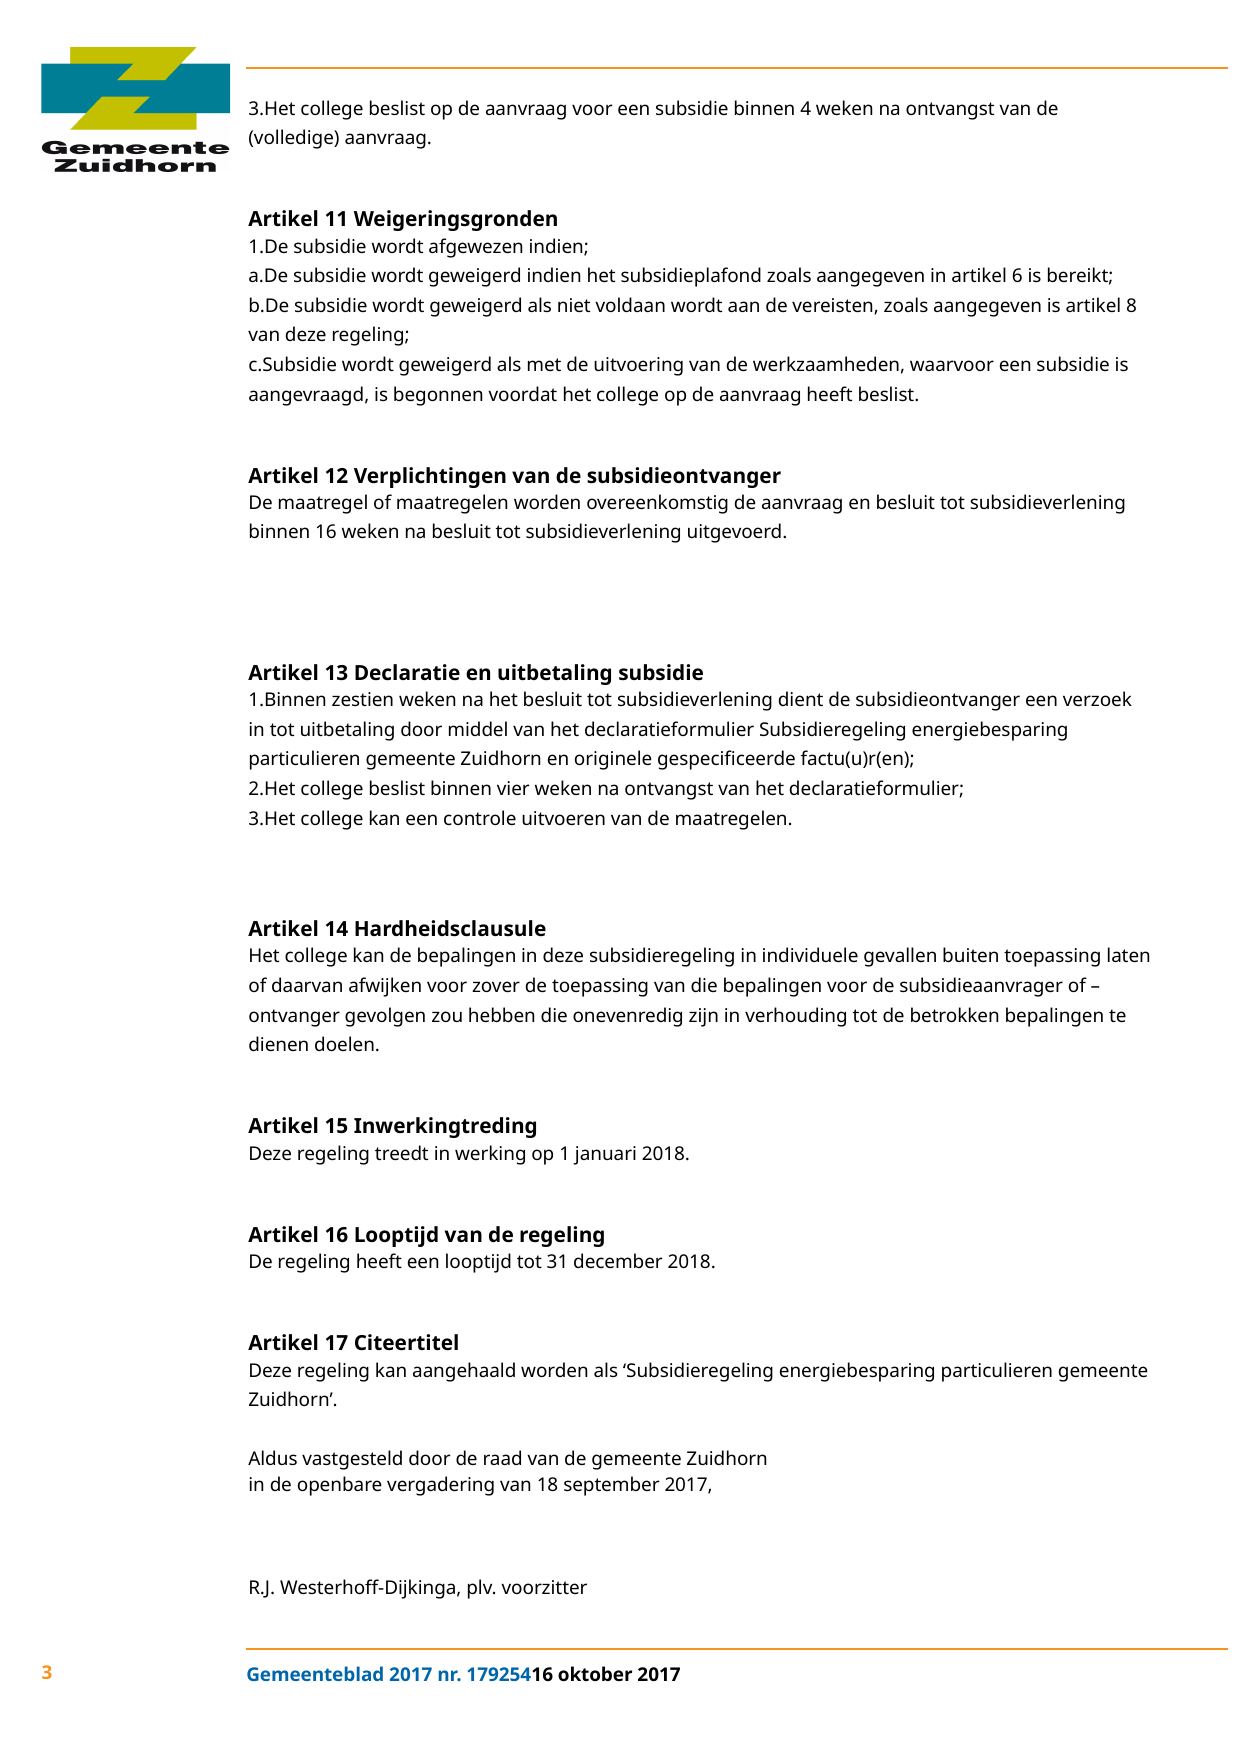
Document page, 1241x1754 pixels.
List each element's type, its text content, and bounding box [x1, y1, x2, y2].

text De regeling heeft een looptijd tot 31 december 2018. [248, 1248, 1152, 1274]
text Artikel 11 Weigeringsgronden [248, 204, 1152, 233]
text Artikel 16 Looptijd van de regeling [248, 1220, 1152, 1248]
text R.J. Westerhoff-Dijkinga, plv. voorzitter [248, 1574, 1152, 1600]
text Deze regeling treedt in werking op 1 januari 2018. [248, 1140, 1152, 1166]
text Artikel 14 Hardheidsclausule [248, 914, 1152, 943]
text Artikel 13 Declaratie en uitbetaling subsidie [248, 658, 1152, 686]
text b.De subsidie wordt geweigerd als niet voldaan wordt aan de vereisten, zoals aangegeven is artikel 8 van deze regeling; [248, 292, 1152, 347]
text c.Subsidie wordt geweigerd als met de uitvoering van de werkzaamheden, waarvoor een subsidie is aangevraagd, is begonnen voordat het college op de aanvraag heeft beslist. [248, 351, 1152, 406]
text De maatregel of maatregelen worden overeenkomstig de aanvraag en besluit tot subsidieverlening binnen 16 weken na besluit tot subsidieverlening uitgevoerd. [248, 489, 1152, 544]
picture [41, 47, 231, 172]
text 1.Binnen zestien weken na het besluit tot subsidieverlening dient de subsidieontvanger een verzoek in tot uitbetaling door middel van het declaratieformulier Subsidieregeling energiebesparing particulieren gemeente Zuidhorn en originele gespecificeerde factu(u)r(en); [248, 686, 1152, 771]
text 3.Het college kan een controle uitvoeren van de maatregelen. [248, 805, 1152, 830]
text 1.De subsidie wordt afgewezen indien; [248, 233, 1152, 258]
text Artikel 15 Inwerkingtreding [248, 1111, 1152, 1140]
text 3.Het college beslist op de aanvraag voor een subsidie binnen 4 weken na ontvangst van de (volledige) aanvraag. [248, 95, 1152, 150]
text Aldus vastgesteld door de raad van de gemeente Zuidhorn [248, 1446, 1152, 1471]
text 2.Het college beslist binnen vier weken na ontvangst van het declaratieformulier; [248, 775, 1152, 801]
text Artikel 17 Citeertitel [248, 1328, 1152, 1357]
text a.De subsidie wordt geweigerd indien het subsidieplafond zoals aangegeven in artikel 6 is bereikt; [248, 262, 1152, 288]
text in de openbare vergadering van 18 september 2017, [248, 1471, 1152, 1497]
text Deze regeling kan aangehaald worden als ‘Subsidieregeling energiebesparing particulieren gemeente Zuidhorn’. [248, 1357, 1152, 1412]
text Het college kan de bepalingen in deze subsidieregeling in individuele gevallen buiten toepassing laten of daarvan afwijken voor zover de toepassing van die bepalingen voor de subsidieaanvrager of –ontvanger gevolgen zou hebben die onevenredig zijn in verhouding tot de betrokken bepalingen te dienen doelen. [248, 943, 1152, 1057]
text Artikel 12 Verplichtingen van de subsidieontvanger [248, 461, 1152, 489]
